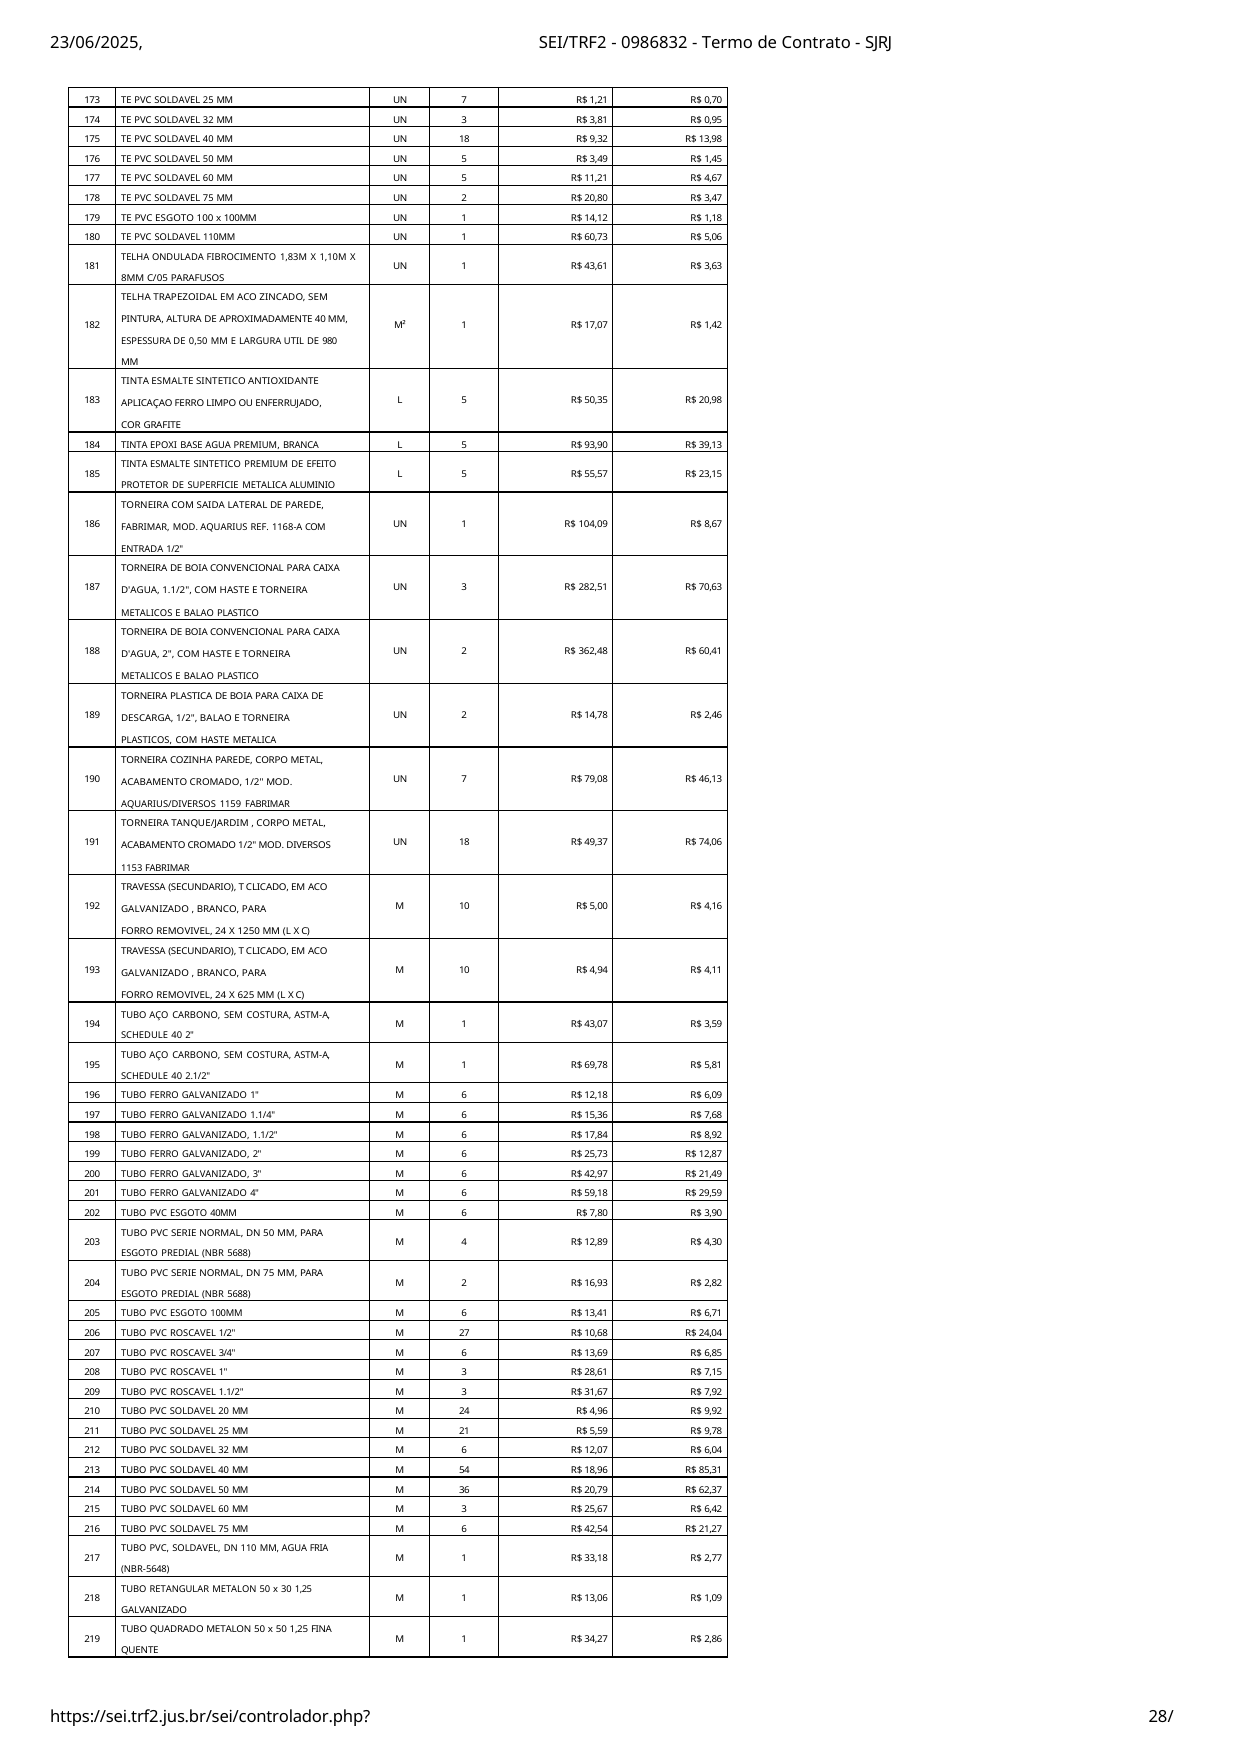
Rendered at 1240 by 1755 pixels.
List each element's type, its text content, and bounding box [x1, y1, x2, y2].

table_cell R$ 70,63 [613, 556, 727, 619]
table_cell R$ 2,77 [613, 1536, 727, 1576]
table_cell M [370, 1083, 429, 1102]
table_cell TUBO FERRO GALVANIZADO 1" [116, 1083, 369, 1102]
table_cell R$ 62,37 [613, 1478, 727, 1496]
table_cell 187 [69, 556, 115, 619]
table_cell 6 [430, 1123, 498, 1141]
table_cell TUBO PVC SERIE NORMAL, DN 50 MM, PARA ESGOTO PREDIAL (NBR 5688) [116, 1220, 369, 1260]
table_cell 204 [69, 1261, 115, 1300]
table_header UN [370, 88, 429, 106]
table_cell R$ 13,98 [613, 127, 727, 146]
table_cell TUBO AÇO CARBONO, SEM COSTURA, ASTM-A, SCHEDULE 40 2.1/2" [116, 1043, 369, 1082]
table_cell TUBO QUADRADO METALON 50 x 50 1,25 FINA QUENTE [116, 1617, 369, 1656]
table_cell UN [370, 225, 429, 243]
table_cell R$ 28,61 [499, 1360, 612, 1378]
table_cell UN [370, 127, 429, 146]
table_cell 24 [430, 1399, 498, 1418]
table_cell TUBO PVC SOLDAVEL 25 MM [116, 1419, 369, 1437]
table_cell TE PVC SOLDAVEL 40 MM [116, 127, 369, 146]
table_cell TELHA ONDULADA FIBROCIMENTO 1,83M X 1,10M X 8MM C/05 PARAFUSOS [116, 245, 369, 284]
table_cell TE PVC SOLDAVEL 60 MM [116, 166, 369, 185]
table_cell 27 [430, 1321, 498, 1339]
table_cell 193 [69, 939, 115, 1001]
table_cell 5 [430, 433, 498, 451]
table_cell UN [370, 205, 429, 224]
table_cell TUBO PVC SERIE NORMAL, DN 75 MM, PARA ESGOTO PREDIAL (NBR 5688) [116, 1261, 369, 1300]
table_cell R$ 0,95 [613, 108, 727, 126]
table_cell 180 [69, 225, 115, 243]
table_cell R$ 42,97 [499, 1162, 612, 1180]
table_cell R$ 6,42 [613, 1497, 727, 1516]
table_cell R$ 59,18 [499, 1181, 612, 1200]
table_cell R$ 3,81 [499, 108, 612, 126]
table_cell 211 [69, 1419, 115, 1437]
table_cell 218 [69, 1577, 115, 1616]
table_cell 206 [69, 1321, 115, 1339]
table_cell R$ 8,92 [613, 1123, 727, 1141]
table_cell TORNEIRA DE BOIA CONVENCIONAL PARA CAIXA D'AGUA, 2", COM HASTE E TORNEIRA METALICOS E BALAO PLASTICO [116, 620, 369, 683]
table_cell 18 [430, 811, 498, 874]
table_cell R$ 4,16 [613, 875, 727, 938]
table_cell 210 [69, 1399, 115, 1418]
table_cell TUBO PVC ROSCAVEL 1.1/2" [116, 1380, 369, 1398]
table_cell TORNEIRA PLASTICA DE BOIA PARA CAIXA DE DESCARGA, 1/2", BALAO E TORNEIRA PLASTICOS, COM HASTE METALICA [116, 684, 369, 746]
table_cell R$ 6,71 [613, 1301, 727, 1320]
table_cell 209 [69, 1380, 115, 1398]
table_cell 3 [430, 1360, 498, 1378]
table_cell 176 [69, 147, 115, 165]
table_cell 192 [69, 875, 115, 938]
table_cell 2 [430, 186, 498, 204]
table_cell TUBO RETANGULAR METALON 50 x 30 1,25 GALVANIZADO [116, 1577, 369, 1616]
table_cell 182 [69, 285, 115, 368]
table_cell R$ 14,12 [499, 205, 612, 224]
table_cell UN [370, 556, 429, 619]
table_cell 6 [430, 1181, 498, 1200]
table_cell M [370, 1478, 429, 1496]
table_cell R$ 104,09 [499, 493, 612, 555]
table_cell 217 [69, 1536, 115, 1576]
table_cell R$ 85,31 [613, 1458, 727, 1476]
table_cell M [370, 1419, 429, 1437]
table_cell TUBO FERRO GALVANIZADO, 2" [116, 1142, 369, 1161]
table_cell 215 [69, 1497, 115, 1516]
table_cell R$ 5,81 [613, 1043, 727, 1082]
table_cell UN [370, 620, 429, 683]
table_cell 2 [430, 1261, 498, 1300]
table_cell 202 [69, 1201, 115, 1219]
table_cell 7 [430, 748, 498, 810]
table_cell 191 [69, 811, 115, 874]
table_cell 178 [69, 186, 115, 204]
table_cell 2 [430, 620, 498, 683]
table_cell R$ 9,32 [499, 127, 612, 146]
table_cell R$ 39,13 [613, 433, 727, 451]
table_cell M [370, 1220, 429, 1260]
table_header 7 [430, 88, 498, 106]
table_cell 183 [69, 369, 115, 431]
table_cell 199 [69, 1142, 115, 1161]
table_cell 212 [69, 1438, 115, 1457]
table_cell L [370, 452, 429, 491]
table_cell 1 [430, 285, 498, 368]
table_cell UN [370, 186, 429, 204]
table_cell M [370, 1162, 429, 1180]
table_cell 18 [430, 127, 498, 146]
table_cell 6 [430, 1142, 498, 1161]
table_cell UN [370, 245, 429, 284]
table_cell 6 [430, 1201, 498, 1219]
table_cell 1 [430, 225, 498, 243]
table_cell R$ 20,80 [499, 186, 612, 204]
table_cell TUBO PVC ROSCAVEL 1/2" [116, 1321, 369, 1339]
table_cell R$ 43,61 [499, 245, 612, 284]
table_cell 213 [69, 1458, 115, 1476]
table_cell R$ 6,04 [613, 1438, 727, 1457]
table_cell R$ 3,59 [613, 1003, 727, 1042]
table_cell M [370, 1380, 429, 1398]
table_cell TE PVC SOLDAVEL 75 MM [116, 186, 369, 204]
table_cell R$ 1,09 [613, 1577, 727, 1616]
table_cell 198 [69, 1123, 115, 1141]
table_cell M² [370, 285, 429, 368]
table_cell R$ 31,67 [499, 1380, 612, 1398]
table_cell R$ 15,36 [499, 1103, 612, 1121]
table_cell TORNEIRA COZINHA PAREDE, CORPO METAL, ACABAMENTO CROMADO, 1/2" MOD. AQUARIUS/DIVERSOS 1159 FABRIMAR [116, 748, 369, 810]
table_cell R$ 60,41 [613, 620, 727, 683]
table_cell R$ 20,98 [613, 369, 727, 431]
table_cell TORNEIRA TANQUE/JARDIM , CORPO METAL, ACABAMENTO CROMADO 1/2" MOD. DIVERSOS 1153 FABRIMAR [116, 811, 369, 874]
table_cell R$ 282,51 [499, 556, 612, 619]
table_cell TUBO FERRO GALVANIZADO, 3" [116, 1162, 369, 1180]
table_cell 197 [69, 1103, 115, 1121]
table_cell 1 [430, 1536, 498, 1576]
table_cell TRAVESSA (SECUNDARIO), T CLICADO, EM ACO GALVANIZADO , BRANCO, PARA FORRO REMOVIVEL, 24 X 1250 MM (L X C) [116, 875, 369, 938]
table_cell R$ 4,11 [613, 939, 727, 1001]
table_cell 5 [430, 369, 498, 431]
table_cell M [370, 1438, 429, 1457]
table_cell R$ 25,67 [499, 1497, 612, 1516]
table_cell UN [370, 493, 429, 555]
table_cell R$ 7,68 [613, 1103, 727, 1121]
table_cell M [370, 1043, 429, 1082]
table_cell 196 [69, 1083, 115, 1102]
table_cell R$ 12,89 [499, 1220, 612, 1260]
table_cell 36 [430, 1478, 498, 1496]
table_cell TUBO FERRO GALVANIZADO 1.1/4" [116, 1103, 369, 1121]
table_cell R$ 4,94 [499, 939, 612, 1001]
table_cell TUBO FERRO GALVANIZADO 4" [116, 1181, 369, 1200]
table_cell TUBO PVC ROSCAVEL 3/4" [116, 1340, 369, 1359]
table_cell 177 [69, 166, 115, 185]
table_cell R$ 1,45 [613, 147, 727, 165]
table_cell 216 [69, 1517, 115, 1535]
table_cell TUBO PVC SOLDAVEL 75 MM [116, 1517, 369, 1535]
table_cell R$ 16,93 [499, 1261, 612, 1300]
table_cell R$ 362,48 [499, 620, 612, 683]
table_cell R$ 69,78 [499, 1043, 612, 1082]
table_cell R$ 43,07 [499, 1003, 612, 1042]
table_cell R$ 9,78 [613, 1419, 727, 1437]
table_cell 10 [430, 939, 498, 1001]
table_cell 1 [430, 1577, 498, 1616]
table_cell R$ 7,15 [613, 1360, 727, 1378]
table_cell 214 [69, 1478, 115, 1496]
table_cell 3 [430, 108, 498, 126]
table_cell 6 [430, 1340, 498, 1359]
table_cell 194 [69, 1003, 115, 1042]
table_cell R$ 12,18 [499, 1083, 612, 1102]
table_cell R$ 4,67 [613, 166, 727, 185]
table_cell 200 [69, 1162, 115, 1180]
table_cell L [370, 433, 429, 451]
table_cell 1 [430, 1003, 498, 1042]
table_cell M [370, 1360, 429, 1378]
table_cell 1 [430, 493, 498, 555]
table_cell 203 [69, 1220, 115, 1260]
table_cell 1 [430, 1043, 498, 1082]
table_cell R$ 4,30 [613, 1220, 727, 1260]
table_cell R$ 5,06 [613, 225, 727, 243]
table_header TE PVC SOLDAVEL 25 MM [116, 88, 369, 106]
table_cell 175 [69, 127, 115, 146]
table_cell UN [370, 684, 429, 746]
table_cell M [370, 1201, 429, 1219]
table_cell R$ 18,96 [499, 1458, 612, 1476]
table_cell 1 [430, 205, 498, 224]
table_cell TUBO FERRO GALVANIZADO, 1.1/2" [116, 1123, 369, 1141]
table_cell R$ 3,47 [613, 186, 727, 204]
table_cell 189 [69, 684, 115, 746]
table_cell R$ 1,18 [613, 205, 727, 224]
table_cell M [370, 1181, 429, 1200]
table_cell R$ 13,06 [499, 1577, 612, 1616]
table_cell TUBO PVC SOLDAVEL 50 MM [116, 1478, 369, 1496]
table_cell R$ 49,37 [499, 811, 612, 874]
table_cell R$ 55,57 [499, 452, 612, 491]
table_cell TE PVC SOLDAVEL 50 MM [116, 147, 369, 165]
table_cell 201 [69, 1181, 115, 1200]
table_cell M [370, 1458, 429, 1476]
table_cell R$ 13,41 [499, 1301, 612, 1320]
table_cell R$ 2,82 [613, 1261, 727, 1300]
table_cell 179 [69, 205, 115, 224]
table_cell R$ 74,06 [613, 811, 727, 874]
table_cell R$ 13,69 [499, 1340, 612, 1359]
table_cell 54 [430, 1458, 498, 1476]
table_cell R$ 60,73 [499, 225, 612, 243]
table_cell M [370, 875, 429, 938]
table_cell 205 [69, 1301, 115, 1320]
table_header R$ 1,21 [499, 88, 612, 106]
table_cell M [370, 1123, 429, 1141]
table_cell 186 [69, 493, 115, 555]
table_cell R$ 7,80 [499, 1201, 612, 1219]
table_cell UN [370, 147, 429, 165]
table_cell 190 [69, 748, 115, 810]
table_cell UN [370, 166, 429, 185]
table_cell 2 [430, 684, 498, 746]
table_cell M [370, 1301, 429, 1320]
table_cell 188 [69, 620, 115, 683]
table_cell 6 [430, 1301, 498, 1320]
table_cell M [370, 1577, 429, 1616]
table_cell R$ 24,04 [613, 1321, 727, 1339]
table_cell R$ 9,92 [613, 1399, 727, 1418]
table_cell TINTA ESMALTE SINTETICO ANTIOXIDANTE APLICAÇAO FERRO LIMPO OU ENFERRUJADO, COR GRAFITE [116, 369, 369, 431]
table_cell 219 [69, 1617, 115, 1656]
table_cell 5 [430, 147, 498, 165]
table_cell 3 [430, 556, 498, 619]
table_cell R$ 93,90 [499, 433, 612, 451]
table_cell 185 [69, 452, 115, 491]
table_cell TELHA TRAPEZOIDAL EM ACO ZINCADO, SEM PINTURA, ALTURA DE APROXIMADAMENTE 40 MM, ESPESSURA DE 0,50 MM E LARGURA UTIL DE 980 MM [116, 285, 369, 368]
table_cell 1 [430, 1617, 498, 1656]
table_cell R$ 8,67 [613, 493, 727, 555]
table_cell 195 [69, 1043, 115, 1082]
table_cell L [370, 369, 429, 431]
table_cell TORNEIRA COM SAIDA LATERAL DE PAREDE, FABRIMAR, MOD. AQUARIUS REF. 1168-A COM ENTRADA 1/2" [116, 493, 369, 555]
table_cell M [370, 1617, 429, 1656]
table_cell 6 [430, 1103, 498, 1121]
table_cell R$ 11,21 [499, 166, 612, 185]
table_cell R$ 29,59 [613, 1181, 727, 1200]
table_cell TUBO PVC SOLDAVEL 40 MM [116, 1458, 369, 1476]
table_cell R$ 20,79 [499, 1478, 612, 1496]
table_cell TUBO PVC, SOLDAVEL, DN 110 MM, AGUA FRIA (NBR-5648) [116, 1536, 369, 1576]
table_cell 4 [430, 1220, 498, 1260]
table_cell TE PVC ESGOTO 100 x 100MM [116, 205, 369, 224]
table_cell 5 [430, 452, 498, 491]
table_cell 21 [430, 1419, 498, 1437]
table_cell M [370, 1517, 429, 1535]
table_header 173 [69, 88, 115, 106]
table_cell R$ 34,27 [499, 1617, 612, 1656]
table_cell 1 [430, 245, 498, 284]
table_cell R$ 12,07 [499, 1438, 612, 1457]
table_cell M [370, 1497, 429, 1516]
table_cell TUBO PVC ESGOTO 40MM [116, 1201, 369, 1219]
table_cell 6 [430, 1083, 498, 1102]
table_cell R$ 3,90 [613, 1201, 727, 1219]
table_cell R$ 6,09 [613, 1083, 727, 1102]
table_cell TUBO AÇO CARBONO, SEM COSTURA, ASTM-A, SCHEDULE 40 2" [116, 1003, 369, 1042]
table_cell R$ 5,00 [499, 875, 612, 938]
table_cell TUBO PVC SOLDAVEL 20 MM [116, 1399, 369, 1418]
table_cell TORNEIRA DE BOIA CONVENCIONAL PARA CAIXA D'AGUA, 1.1/2", COM HASTE E TORNEIRA METALICOS E BALAO PLASTICO [116, 556, 369, 619]
table_cell R$ 21,49 [613, 1162, 727, 1180]
table_cell TINTA ESMALTE SINTETICO PREMIUM DE EFEITO PROTETOR DE SUPERFICIE METALICA ALUMINIO [116, 452, 369, 491]
table_cell M [370, 1261, 429, 1300]
table_header R$ 0,70 [613, 88, 727, 106]
table_cell TE PVC SOLDAVEL 32 MM [116, 108, 369, 126]
table_cell 207 [69, 1340, 115, 1359]
table_cell TUBO PVC ESGOTO 100MM [116, 1301, 369, 1320]
table_cell 208 [69, 1360, 115, 1378]
table_cell 6 [430, 1438, 498, 1457]
table_cell R$ 1,42 [613, 285, 727, 368]
table_cell R$ 10,68 [499, 1321, 612, 1339]
table_cell TRAVESSA (SECUNDARIO), T CLICADO, EM ACO GALVANIZADO , BRANCO, PARA FORRO REMOVIVEL, 24 X 625 MM (L X C) [116, 939, 369, 1001]
table_cell R$ 17,84 [499, 1123, 612, 1141]
table_cell R$ 79,08 [499, 748, 612, 810]
table_cell R$ 6,85 [613, 1340, 727, 1359]
table_cell 3 [430, 1380, 498, 1398]
table_cell R$ 23,15 [613, 452, 727, 491]
table_cell M [370, 1536, 429, 1576]
table_cell 3 [430, 1497, 498, 1516]
table_cell R$ 33,18 [499, 1536, 612, 1576]
table_cell R$ 14,78 [499, 684, 612, 746]
table_cell R$ 17,07 [499, 285, 612, 368]
table_cell 6 [430, 1162, 498, 1180]
table_cell R$ 25,73 [499, 1142, 612, 1161]
table_cell R$ 21,27 [613, 1517, 727, 1535]
table_cell M [370, 939, 429, 1001]
table_cell M [370, 1340, 429, 1359]
table_cell 174 [69, 108, 115, 126]
table_cell R$ 50,35 [499, 369, 612, 431]
table_cell R$ 5,59 [499, 1419, 612, 1437]
table_cell TE PVC SOLDAVEL 110MM [116, 225, 369, 243]
table_cell TUBO PVC ROSCAVEL 1" [116, 1360, 369, 1378]
table_cell M [370, 1103, 429, 1121]
table_cell 6 [430, 1517, 498, 1535]
table_cell R$ 3,49 [499, 147, 612, 165]
table_cell 5 [430, 166, 498, 185]
table_cell R$ 2,86 [613, 1617, 727, 1656]
table_cell 10 [430, 875, 498, 938]
table_cell 181 [69, 245, 115, 284]
table_cell M [370, 1003, 429, 1042]
table_cell R$ 46,13 [613, 748, 727, 810]
table_cell TUBO PVC SOLDAVEL 60 MM [116, 1497, 369, 1516]
table_cell TINTA EPOXI BASE AGUA PREMIUM, BRANCA [116, 433, 369, 451]
table_cell TUBO PVC SOLDAVEL 32 MM [116, 1438, 369, 1457]
table_cell M [370, 1142, 429, 1161]
table_cell UN [370, 108, 429, 126]
table_cell M [370, 1321, 429, 1339]
table_cell UN [370, 748, 429, 810]
table_cell R$ 7,92 [613, 1380, 727, 1398]
table_cell 184 [69, 433, 115, 451]
table_cell R$ 42,54 [499, 1517, 612, 1535]
table_cell UN [370, 811, 429, 874]
table_cell M [370, 1399, 429, 1418]
table_cell R$ 2,46 [613, 684, 727, 746]
table_cell R$ 3,63 [613, 245, 727, 284]
table_cell R$ 4,96 [499, 1399, 612, 1418]
table_cell R$ 12,87 [613, 1142, 727, 1161]
